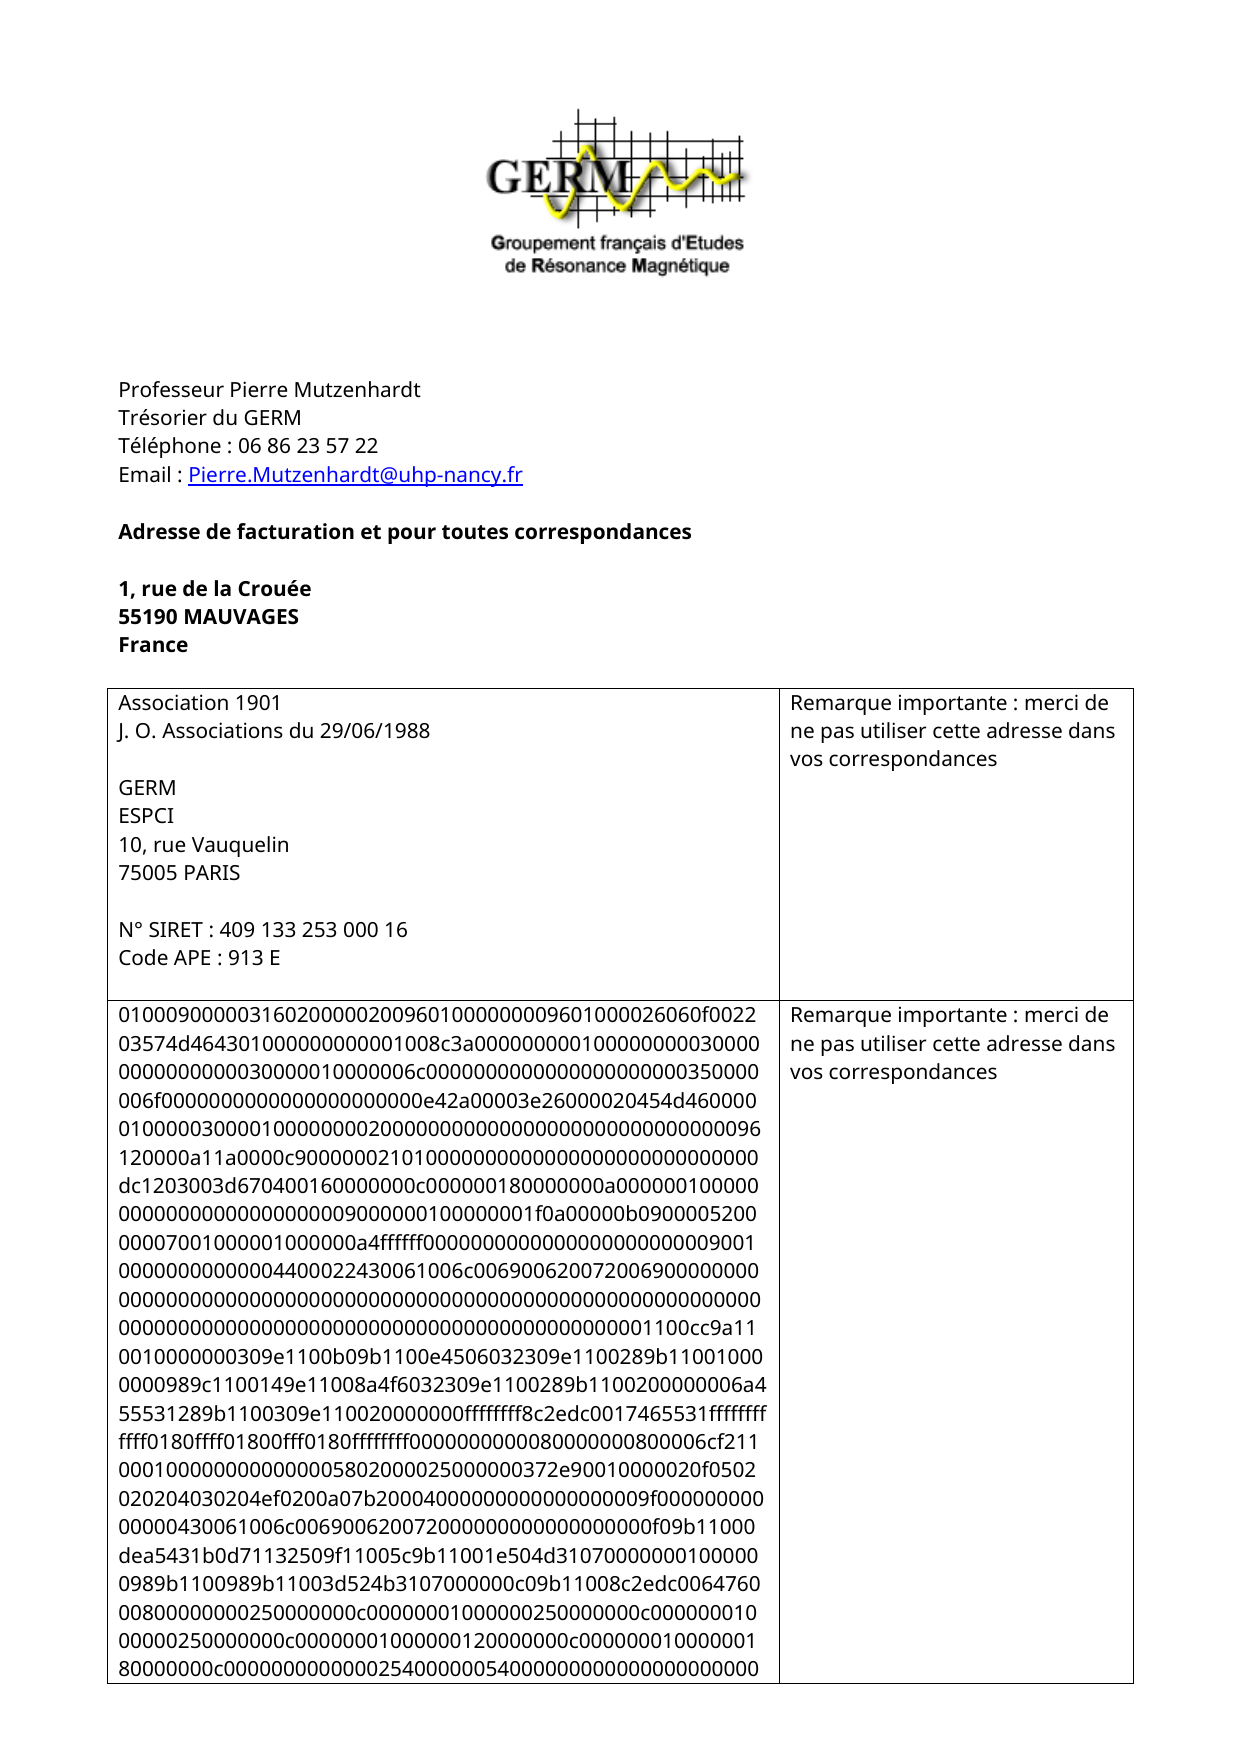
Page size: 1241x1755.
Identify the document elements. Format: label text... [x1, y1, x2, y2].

text Téléphone : 06 86 23 57 22 [118, 432, 1122, 460]
table_header Association 1901 J. O. Associations du 29/06/1988 GERM ESPCI 10, rue Vauquelin 75005 PARIS N° SIRET : 409 133 253 000 16 Code APE : 913 E [108, 689, 779, 1000]
text 1, rue de la Crouée [118, 574, 1122, 602]
table_header Remarque importante : merci de ne pas utiliser cette adresse dans vos correspondances [780, 689, 1133, 1000]
table_cell Remarque importante : merci de ne pas utiliser cette adresse dans vos correspondances [780, 1001, 1133, 1683]
text Adresse de facturation et pour toutes correspondances [118, 517, 1122, 545]
table_cell 0100090000031602000002009601000000009601000026060f002203574d464301000000000001008c3a0000000001000000000300000000000000030000010000006c0000000000000000000000350000006f0000000000000000000000e42a00003e26000020454d460000010000030000100000000200000000000000000000000000000096120000a11a0000c900000021010000000000000000000000000000dc1203003d670400160000000c000000180000000a00000010000000000000000000000009000000100000001f0a00000b090000520000007001000001000000a4ffffff000000000000000000000000900100000000000004400022430061006c006900620072006900000000000000000000000000000000000000000000000000000000000000000000000000000000000000000000000000000000001100cc9a110010000000309e1100b09b1100e4506032309e1100289b110010000000989c1100149e11008a4f6032309e1100289b1100200000006a455531289b1100309e110020000000ffffffff8c2edc0017465531ffffffffffff0180ffff01800fff0180ffffffff0000000000080000000800006cf2110001000000000000005802000025000000372e90010000020f0502020204030204ef0200a07b20004000000000000000009f00000000000000430061006c006900620072000000000000000000f09b11000dea5431b0d71132509f11005c9b11001e504d310700000001000000989b1100989b11003d524b3107000000c09b11008c2edc006476000800000000250000000c00000001000000250000000c00000001000000250000000c00000001000000120000000c00000001000000180000000c000000000000025400000054000000000000000000000 [108, 1001, 779, 1683]
text Email : Pierre.Mutzenhardt@uhp-nancy.fr [118, 460, 1122, 488]
text 55190 MAUVAGES [118, 602, 1122, 631]
picture [476, 103, 764, 290]
text Professeur Pierre Mutzenhardt [118, 375, 1122, 403]
text Trésorier du GERM [118, 403, 1122, 432]
text France [118, 631, 1122, 659]
